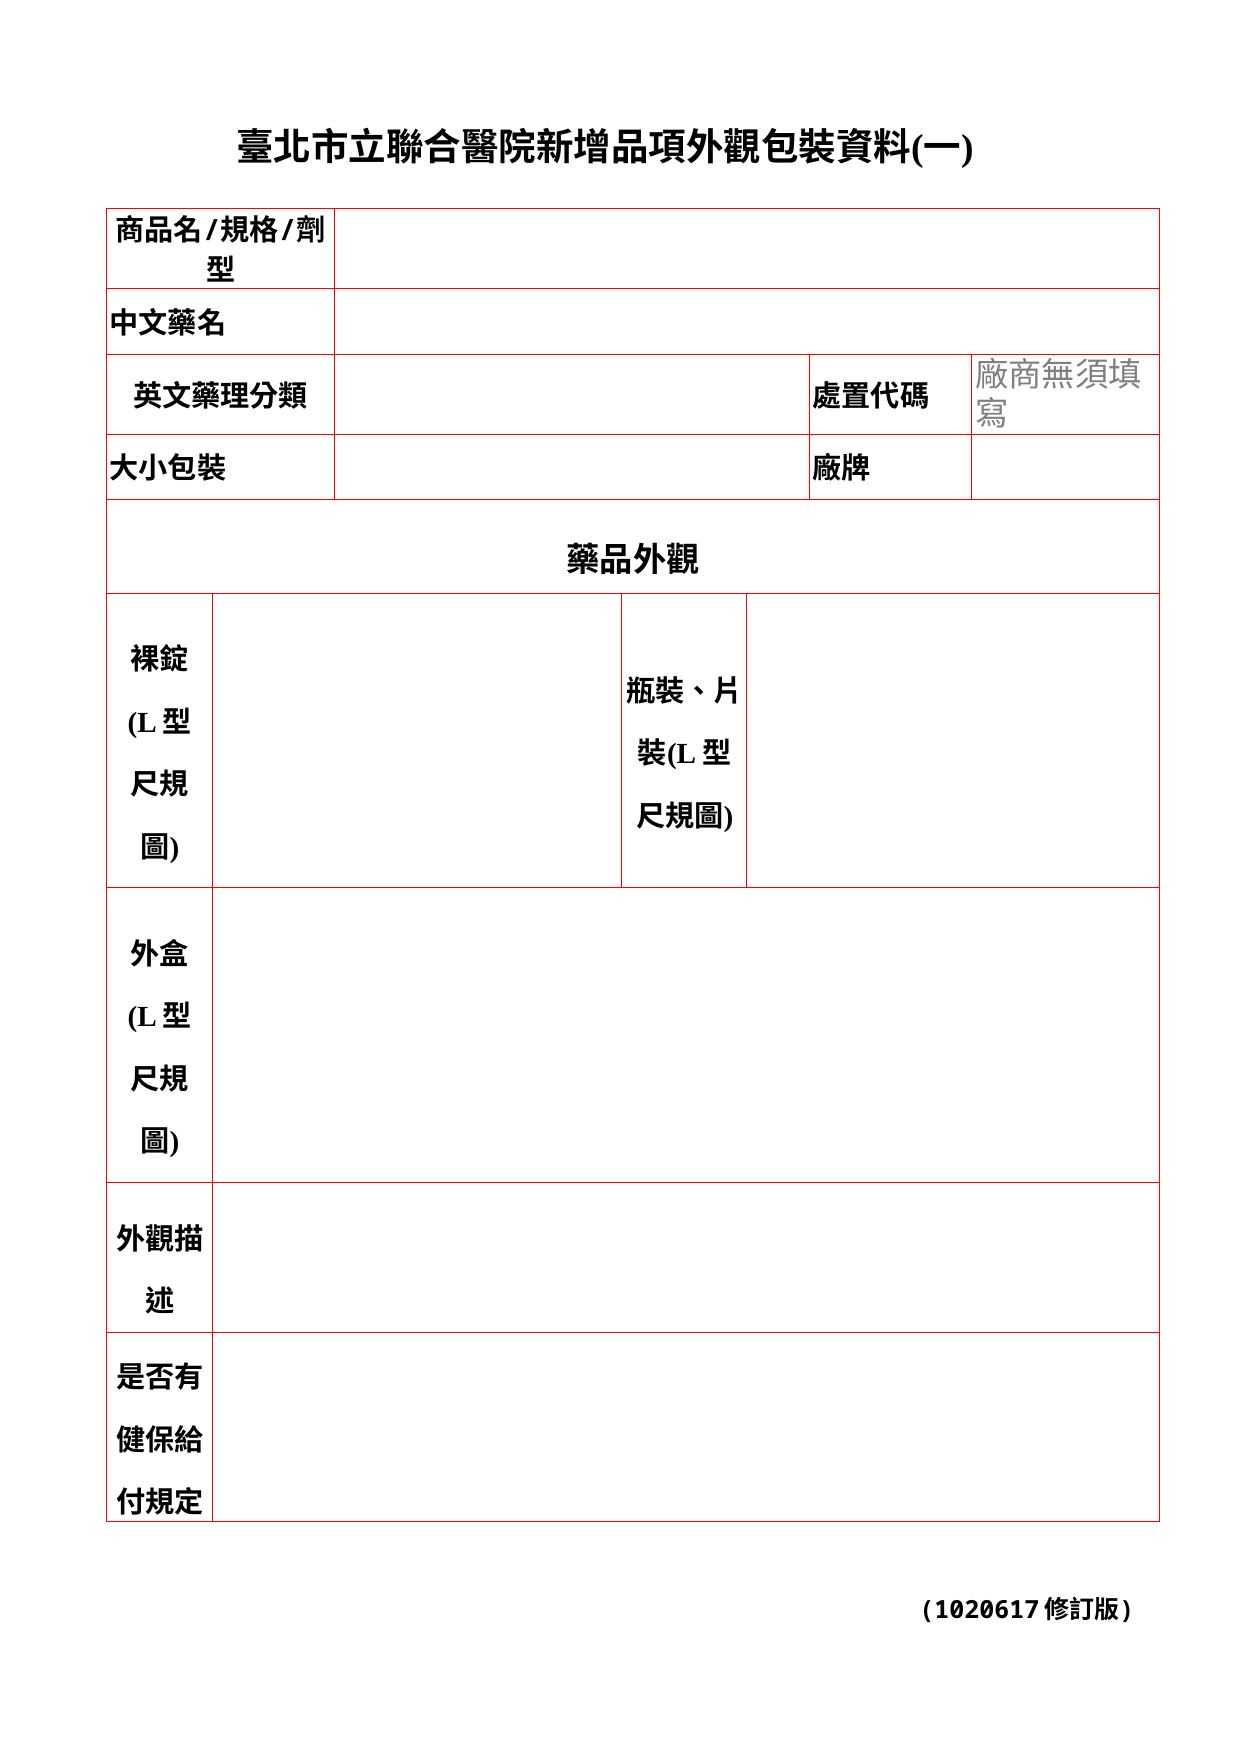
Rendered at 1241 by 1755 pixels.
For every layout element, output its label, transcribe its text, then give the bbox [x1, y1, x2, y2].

table_cell 外觀描述 [107, 1183, 212, 1332]
table_header [335, 209, 1159, 288]
table_cell 裸錠 (L型 尺規 圖) [107, 594, 212, 887]
table_cell [972, 435, 1159, 499]
table_cell 中文藥名 [107, 289, 334, 353]
table_cell 是否有健保給付規定 [107, 1333, 212, 1521]
table_cell 藥品外觀 [107, 500, 1159, 593]
table_cell [213, 1183, 1159, 1332]
table_cell [213, 888, 1159, 1182]
table_cell [213, 594, 621, 887]
text 臺北市立聯合醫院新增品項外觀包裝資料(一) [106, 129, 1134, 168]
table_cell 英文藥理分類 [107, 355, 334, 434]
table_header 商品名/規格/劑型 [107, 209, 334, 288]
table_cell 廠牌 [810, 435, 971, 499]
table_cell [335, 435, 809, 499]
table_cell [335, 289, 1159, 353]
table_cell 廠商無須填寫 [972, 355, 1159, 434]
table_cell 外盒 (L型 尺規 圖) [107, 888, 212, 1182]
table_cell [335, 355, 809, 434]
table_cell [747, 594, 1159, 887]
table_cell [213, 1333, 1159, 1521]
table_cell 大小包裝 [107, 435, 334, 499]
table_cell 瓶裝、片裝(L型尺規圖) [622, 594, 746, 887]
table_cell 處置代碼 [810, 355, 971, 434]
